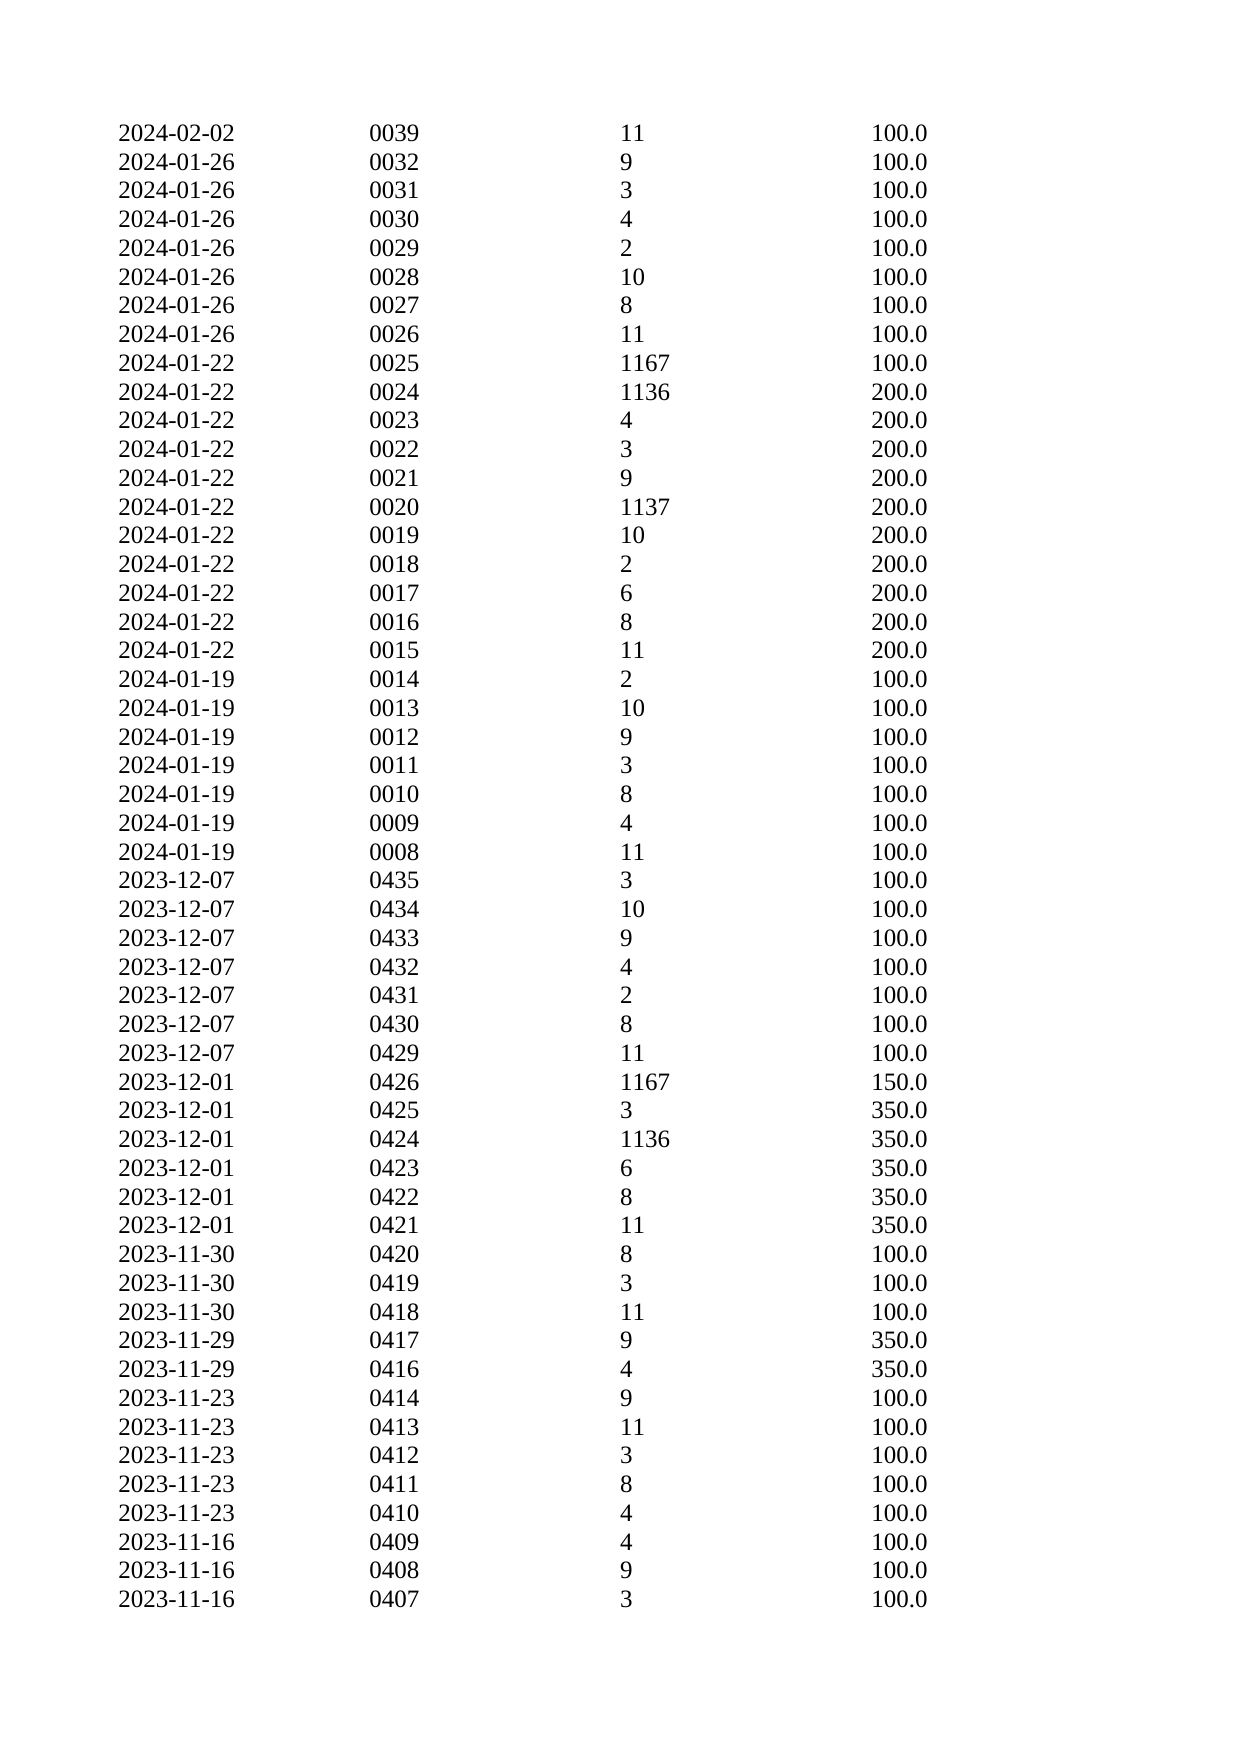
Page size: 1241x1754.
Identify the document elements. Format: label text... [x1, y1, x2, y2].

table_cell 200.0 [871, 463, 1122, 492]
table_cell 8 [620, 607, 871, 636]
table_cell 0433 [369, 923, 620, 952]
table_cell 0012 [369, 722, 620, 751]
table_cell 200.0 [871, 492, 1122, 521]
table_cell 0409 [369, 1527, 620, 1556]
table_cell 8 [620, 1182, 871, 1211]
table_cell 6 [620, 578, 871, 607]
table_cell 100.0 [871, 1441, 1122, 1469]
table_cell 0023 [369, 406, 620, 434]
table_cell 100.0 [871, 204, 1122, 233]
table_cell 2024-01-26 [118, 204, 369, 233]
table_cell 9 [620, 463, 871, 492]
table_cell 0414 [369, 1383, 620, 1412]
table_cell 0419 [369, 1268, 620, 1297]
table_cell 2023-12-07 [118, 894, 369, 923]
table_cell 0019 [369, 521, 620, 549]
table_cell 2023-11-30 [118, 1268, 369, 1297]
table_cell 2023-12-07 [118, 952, 369, 981]
table_cell 9 [620, 722, 871, 751]
table_cell 6 [620, 1153, 871, 1182]
table_cell 4 [620, 204, 871, 233]
table_cell 350.0 [871, 1182, 1122, 1211]
table_cell 100.0 [871, 751, 1122, 779]
table_cell 2024-01-22 [118, 377, 369, 406]
table_cell 2023-12-01 [118, 1096, 369, 1124]
table_cell 100.0 [871, 894, 1122, 923]
table_cell 100.0 [871, 319, 1122, 348]
table_cell 2023-11-30 [118, 1239, 369, 1268]
table_cell 2024-01-22 [118, 578, 369, 607]
table_cell 2 [620, 549, 871, 578]
table_cell 100.0 [871, 1009, 1122, 1038]
table_cell 9 [620, 1326, 871, 1354]
table_cell 0413 [369, 1412, 620, 1441]
table_cell 2023-11-16 [118, 1527, 369, 1556]
table_cell 8 [620, 1469, 871, 1498]
table_cell 2024-01-19 [118, 693, 369, 722]
table_cell 0026 [369, 319, 620, 348]
table_cell 0029 [369, 233, 620, 262]
table_cell 0024 [369, 377, 620, 406]
table_cell 1167 [620, 348, 871, 377]
table_cell 2024-01-19 [118, 722, 369, 751]
table_cell 2 [620, 664, 871, 693]
table_cell 2024-01-22 [118, 463, 369, 492]
table_cell 2 [620, 981, 871, 1009]
table_cell 2024-01-22 [118, 492, 369, 521]
table_cell 0422 [369, 1182, 620, 1211]
table_cell 2023-12-07 [118, 981, 369, 1009]
table_cell 0417 [369, 1326, 620, 1354]
table_cell 0011 [369, 751, 620, 779]
table_cell 3 [620, 866, 871, 894]
table_cell 9 [620, 1383, 871, 1412]
table_cell 100.0 [871, 837, 1122, 866]
table_cell 3 [620, 1096, 871, 1124]
table_cell 2024-01-19 [118, 751, 369, 779]
table_cell 100.0 [871, 1412, 1122, 1441]
table_cell 200.0 [871, 636, 1122, 664]
table_cell 0009 [369, 808, 620, 837]
table_cell 0021 [369, 463, 620, 492]
table_cell 4 [620, 406, 871, 434]
table_cell 350.0 [871, 1326, 1122, 1354]
table_cell 0431 [369, 981, 620, 1009]
table_cell 100.0 [871, 262, 1122, 291]
table_cell 2024-01-19 [118, 664, 369, 693]
table_cell 0407 [369, 1584, 620, 1613]
table_cell 4 [620, 1498, 871, 1527]
table_cell 11 [620, 118, 871, 147]
table_cell 100.0 [871, 981, 1122, 1009]
table_cell 350.0 [871, 1124, 1122, 1153]
table_cell 100.0 [871, 779, 1122, 808]
table_cell 0423 [369, 1153, 620, 1182]
table_cell 0018 [369, 549, 620, 578]
table_cell 9 [620, 923, 871, 952]
table_cell 2023-12-07 [118, 1038, 369, 1067]
table_cell 4 [620, 808, 871, 837]
table_cell 200.0 [871, 434, 1122, 463]
table_cell 0429 [369, 1038, 620, 1067]
table_cell 0424 [369, 1124, 620, 1153]
table_cell 0425 [369, 1096, 620, 1124]
table_cell 0031 [369, 176, 620, 204]
table_cell 2023-11-23 [118, 1469, 369, 1498]
table_cell 0028 [369, 262, 620, 291]
table_cell 11 [620, 837, 871, 866]
table_cell 0022 [369, 434, 620, 463]
table_cell 11 [620, 1038, 871, 1067]
table_cell 0426 [369, 1067, 620, 1096]
table_cell 0434 [369, 894, 620, 923]
table_cell 2023-11-23 [118, 1412, 369, 1441]
table_cell 1136 [620, 377, 871, 406]
table_cell 200.0 [871, 521, 1122, 549]
table_cell 150.0 [871, 1067, 1122, 1096]
table_cell 2023-11-23 [118, 1383, 369, 1412]
table_cell 100.0 [871, 233, 1122, 262]
table_cell 2024-01-22 [118, 549, 369, 578]
table_cell 0416 [369, 1354, 620, 1383]
table_cell 0025 [369, 348, 620, 377]
table_cell 2023-12-01 [118, 1182, 369, 1211]
table_cell 2024-01-22 [118, 636, 369, 664]
table_cell 2024-01-19 [118, 808, 369, 837]
table_cell 100.0 [871, 291, 1122, 319]
table_cell 200.0 [871, 549, 1122, 578]
table_cell 200.0 [871, 406, 1122, 434]
table_cell 11 [620, 1297, 871, 1326]
table_cell 2023-11-16 [118, 1584, 369, 1613]
table_cell 3 [620, 751, 871, 779]
table_cell 0418 [369, 1297, 620, 1326]
table_cell 1137 [620, 492, 871, 521]
table_cell 2024-02-02 [118, 118, 369, 147]
table_cell 2024-01-19 [118, 779, 369, 808]
table_cell 0421 [369, 1211, 620, 1239]
table_cell 0420 [369, 1239, 620, 1268]
table_cell 0030 [369, 204, 620, 233]
table_cell 100.0 [871, 1584, 1122, 1613]
table_cell 4 [620, 1527, 871, 1556]
table_cell 0039 [369, 118, 620, 147]
table_cell 0027 [369, 291, 620, 319]
table_cell 2023-11-23 [118, 1441, 369, 1469]
table_cell 1136 [620, 1124, 871, 1153]
table_cell 0432 [369, 952, 620, 981]
table_cell 100.0 [871, 808, 1122, 837]
table_cell 100.0 [871, 923, 1122, 952]
table_cell 9 [620, 147, 871, 176]
table_cell 350.0 [871, 1354, 1122, 1383]
table_cell 2023-12-07 [118, 1009, 369, 1038]
table_cell 100.0 [871, 1556, 1122, 1584]
table_cell 0412 [369, 1441, 620, 1469]
table_cell 2024-01-26 [118, 233, 369, 262]
table_cell 11 [620, 1412, 871, 1441]
table_cell 100.0 [871, 1498, 1122, 1527]
table_cell 2024-01-26 [118, 319, 369, 348]
table_cell 10 [620, 262, 871, 291]
table_cell 2023-12-07 [118, 866, 369, 894]
table_cell 2024-01-26 [118, 176, 369, 204]
table_cell 100.0 [871, 348, 1122, 377]
table_cell 2023-11-23 [118, 1498, 369, 1527]
table_cell 2023-12-01 [118, 1211, 369, 1239]
table_cell 2024-01-22 [118, 348, 369, 377]
table_cell 2023-12-01 [118, 1153, 369, 1182]
table_cell 0014 [369, 664, 620, 693]
table_cell 11 [620, 636, 871, 664]
table_cell 3 [620, 1268, 871, 1297]
table_cell 2024-01-26 [118, 291, 369, 319]
table_cell 0015 [369, 636, 620, 664]
table_cell 2023-11-16 [118, 1556, 369, 1584]
table_cell 350.0 [871, 1153, 1122, 1182]
table_cell 2024-01-26 [118, 147, 369, 176]
table_cell 1167 [620, 1067, 871, 1096]
table_cell 200.0 [871, 607, 1122, 636]
table_cell 4 [620, 952, 871, 981]
table_cell 2024-01-19 [118, 837, 369, 866]
table_cell 0411 [369, 1469, 620, 1498]
table_cell 100.0 [871, 118, 1122, 147]
table_cell 0435 [369, 866, 620, 894]
table_cell 10 [620, 521, 871, 549]
table_cell 2023-12-01 [118, 1124, 369, 1153]
table_cell 0017 [369, 578, 620, 607]
table_cell 11 [620, 319, 871, 348]
table_cell 4 [620, 1354, 871, 1383]
table_cell 200.0 [871, 578, 1122, 607]
table_cell 8 [620, 291, 871, 319]
table_cell 100.0 [871, 1383, 1122, 1412]
table_cell 100.0 [871, 1268, 1122, 1297]
table_cell 0020 [369, 492, 620, 521]
table_cell 100.0 [871, 1527, 1122, 1556]
table_cell 2023-12-07 [118, 923, 369, 952]
table_cell 100.0 [871, 866, 1122, 894]
table_cell 0013 [369, 693, 620, 722]
table_cell 0008 [369, 837, 620, 866]
table_cell 3 [620, 176, 871, 204]
table_cell 2023-11-30 [118, 1297, 369, 1326]
table_cell 2023-11-29 [118, 1326, 369, 1354]
table_cell 100.0 [871, 1469, 1122, 1498]
table_cell 8 [620, 1009, 871, 1038]
table_cell 2 [620, 233, 871, 262]
table_cell 0010 [369, 779, 620, 808]
table_cell 3 [620, 1584, 871, 1613]
table_cell 100.0 [871, 1038, 1122, 1067]
table_cell 10 [620, 693, 871, 722]
table_cell 2024-01-22 [118, 607, 369, 636]
table_cell 100.0 [871, 722, 1122, 751]
table_cell 100.0 [871, 1297, 1122, 1326]
table_cell 100.0 [871, 147, 1122, 176]
table_cell 100.0 [871, 1239, 1122, 1268]
table_cell 9 [620, 1556, 871, 1584]
table_cell 2024-01-22 [118, 406, 369, 434]
table_cell 3 [620, 1441, 871, 1469]
table_cell 2024-01-26 [118, 262, 369, 291]
table_cell 350.0 [871, 1096, 1122, 1124]
table_cell 100.0 [871, 176, 1122, 204]
table_cell 2023-11-29 [118, 1354, 369, 1383]
table_cell 100.0 [871, 693, 1122, 722]
table_cell 350.0 [871, 1211, 1122, 1239]
table_cell 2024-01-22 [118, 521, 369, 549]
table_cell 0032 [369, 147, 620, 176]
table_cell 10 [620, 894, 871, 923]
table_cell 3 [620, 434, 871, 463]
table_cell 200.0 [871, 377, 1122, 406]
table_cell 8 [620, 1239, 871, 1268]
table_cell 100.0 [871, 952, 1122, 981]
table_cell 8 [620, 779, 871, 808]
table_cell 0430 [369, 1009, 620, 1038]
table_cell 0016 [369, 607, 620, 636]
table_cell 100.0 [871, 664, 1122, 693]
table_cell 0410 [369, 1498, 620, 1527]
table_cell 2024-01-22 [118, 434, 369, 463]
table_cell 11 [620, 1211, 871, 1239]
table_cell 2023-12-01 [118, 1067, 369, 1096]
table_cell 0408 [369, 1556, 620, 1584]
